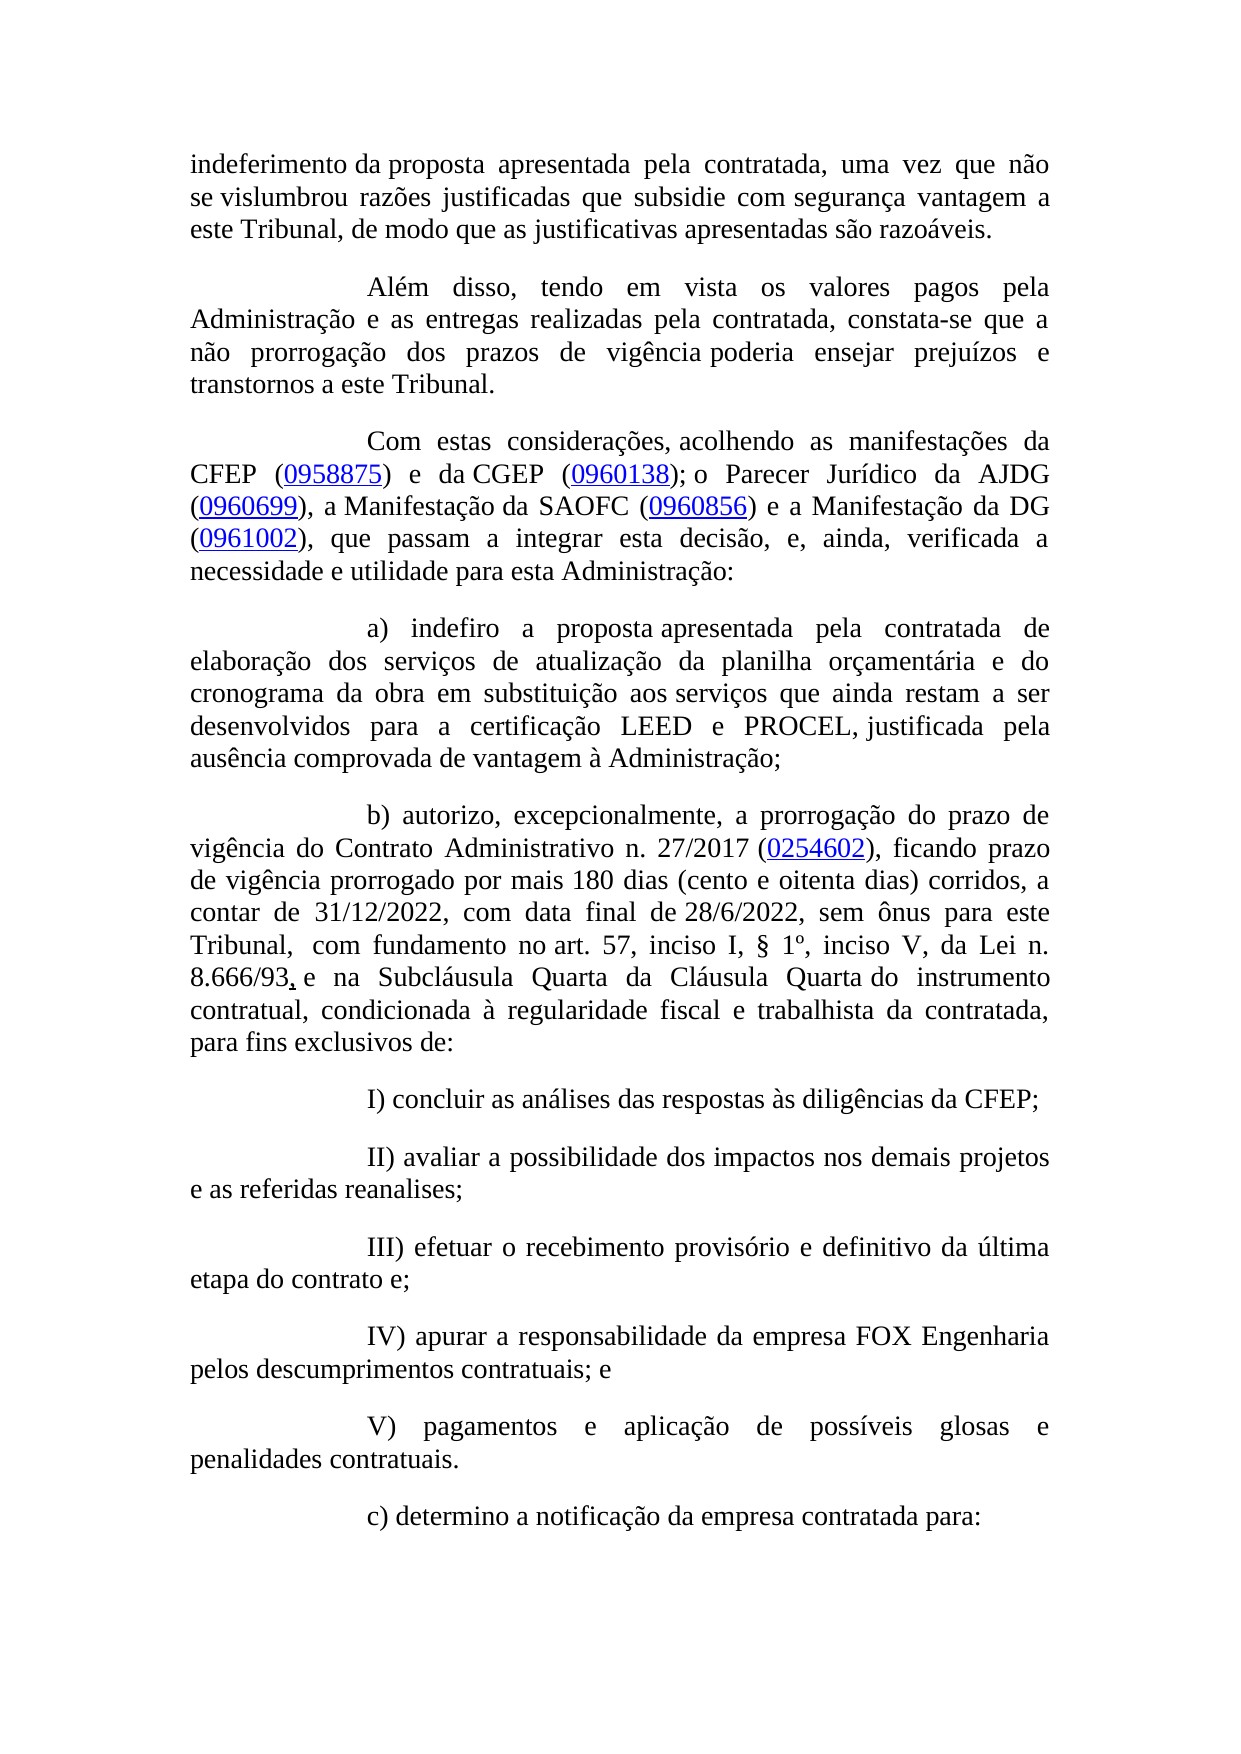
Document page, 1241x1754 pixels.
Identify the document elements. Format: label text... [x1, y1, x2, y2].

text Com estas considerações, acolhendo as manifestações da CFEP (0958875) e da CGEP (0960138); o Parecer Jurídico da AJDG (0960699), a Manifestação da SAOFC (0960856) e a Manifestação da DG (0961002), que passam a integrar esta decisão, e, ainda, verificada a necessidade e utilidade para esta Administração: [190, 424, 1051, 586]
text IV) apurar a responsabilidade da empresa FOX Engenharia pelos descumprimentos contratuais; e [190, 1319, 1051, 1384]
text b) autorizo, excepcionalmente, a prorrogação do prazo de vigência do Contrato Administrativo n. 27/2017 (0254602), ficando prazo de vigência prorrogado por mais 180 dias (cento e oitenta dias) corridos, a contar de 31/12/2022, com data final de 28/6/2022, sem ônus para este Tribunal, com fundamento no ​art. 57, inciso I, § 1º, inciso V, da Lei n. 8.666/93, e na Subcláusula Quarta da Cláusula Quarta do instrumento contratual, condicionada à regularidade fiscal e trabalhista da contratada, para fins exclusivos de: [190, 798, 1051, 1057]
text a) indefiro a proposta apresentada pela contratada de elaboração dos serviços de atualização da planilha orçamentária e do cronograma da obra em substituição aos serviços que ainda restam a ser desenvolvidos para a certificação LEED e PROCEL, justificada pela ausência comprovada de vantagem à Administração; [190, 611, 1051, 773]
text Além disso, tendo em vista os valores pagos pela Administração e as entregas realizadas pela contratada, constata-se que a não prorrogação dos prazos de vigência poderia ensejar prejuízos e transtornos a este Tribunal. [190, 270, 1051, 399]
text V) pagamentos e aplicação de possíveis glosas e penalidades contratuais. [190, 1409, 1051, 1474]
text II) avaliar a possibilidade dos impactos nos demais projetos e as referidas reanalises; [190, 1140, 1051, 1205]
text c) determino a notificação da empresa contratada para: [190, 1499, 1051, 1531]
text indeferimento da proposta apresentada pela contratada, uma vez que não se vislumbrou razões justificadas que subsidie com segurança vantagem a este Tribunal, de modo que as justificativas apresentadas são razoáveis. [190, 148, 1051, 245]
text I) concluir as análises das respostas às diligências da CFEP; [190, 1082, 1051, 1115]
text III) efetuar o recebimento provisório e definitivo da última etapa do contrato e; [190, 1230, 1051, 1294]
